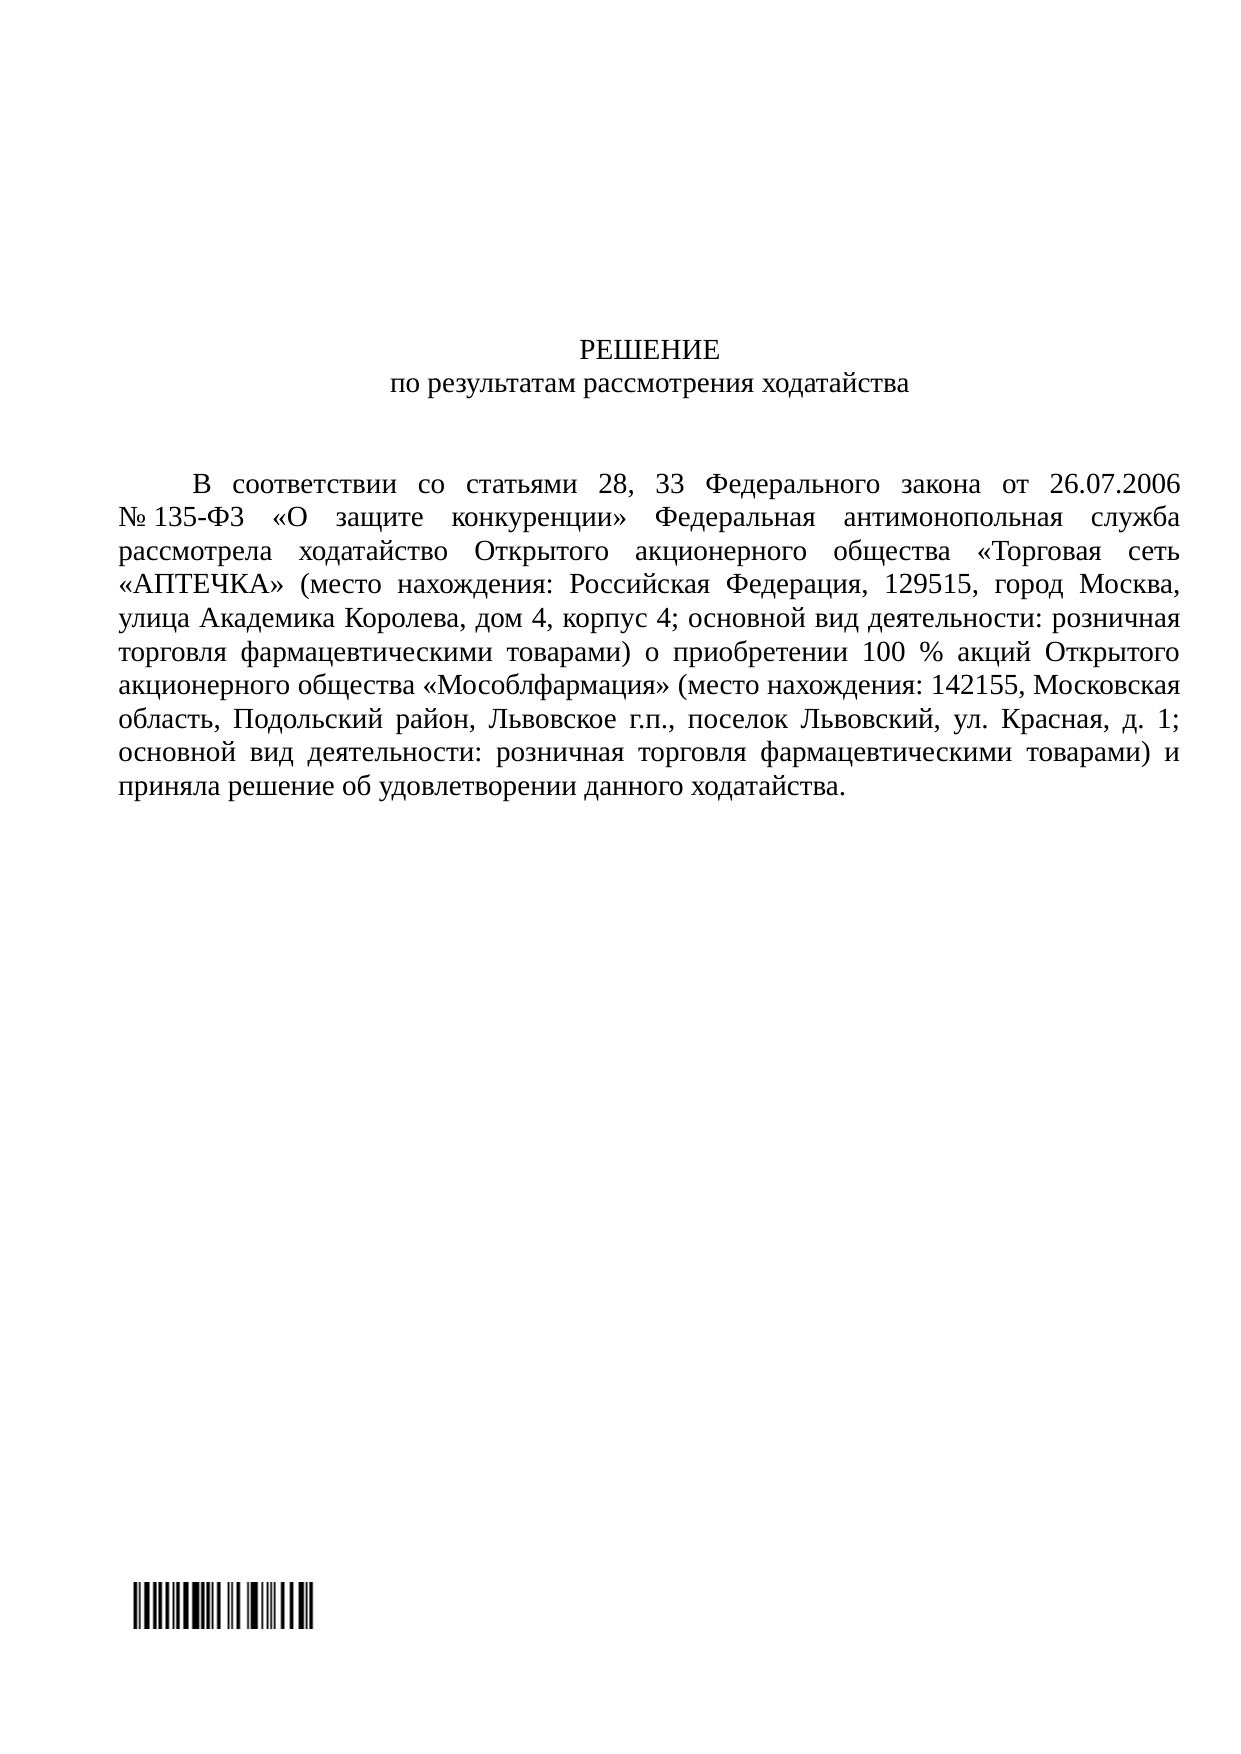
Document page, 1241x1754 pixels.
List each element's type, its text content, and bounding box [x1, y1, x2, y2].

text В соответствии со статьями 28, 33 Федерального закона от 26.07.2006 № 135‑Ф3 «О защите конкуренции» Федеральная антимонопольная служба рассмотрела ходатайство Открытого акционерного общества «Торговая сеть «АПТЕЧКА» (место нахождения: Российская Федерация, 129515, город Москва, улица Академика Королева, дом 4, корпус 4; основной вид деятельности: розничная торговля фармацевтическими товарами) о приобретении 100 % акций Открытого акционерного общества «Мособлфармация» (место нахождения: 142155, Московская область, Подольский район, Львовское г.п., поселок Львовский, ул. Красная, д. 1; основной вид деятельности: розничная торговля фармацевтическими товарами) и приняла решение об удовлетворении данного ходатайства. [118, 466, 1181, 801]
text РЕШЕНИЕ [118, 332, 1181, 365]
picture [118, 1582, 331, 1629]
text по результатам рассмотрения ходатайства [118, 365, 1181, 399]
